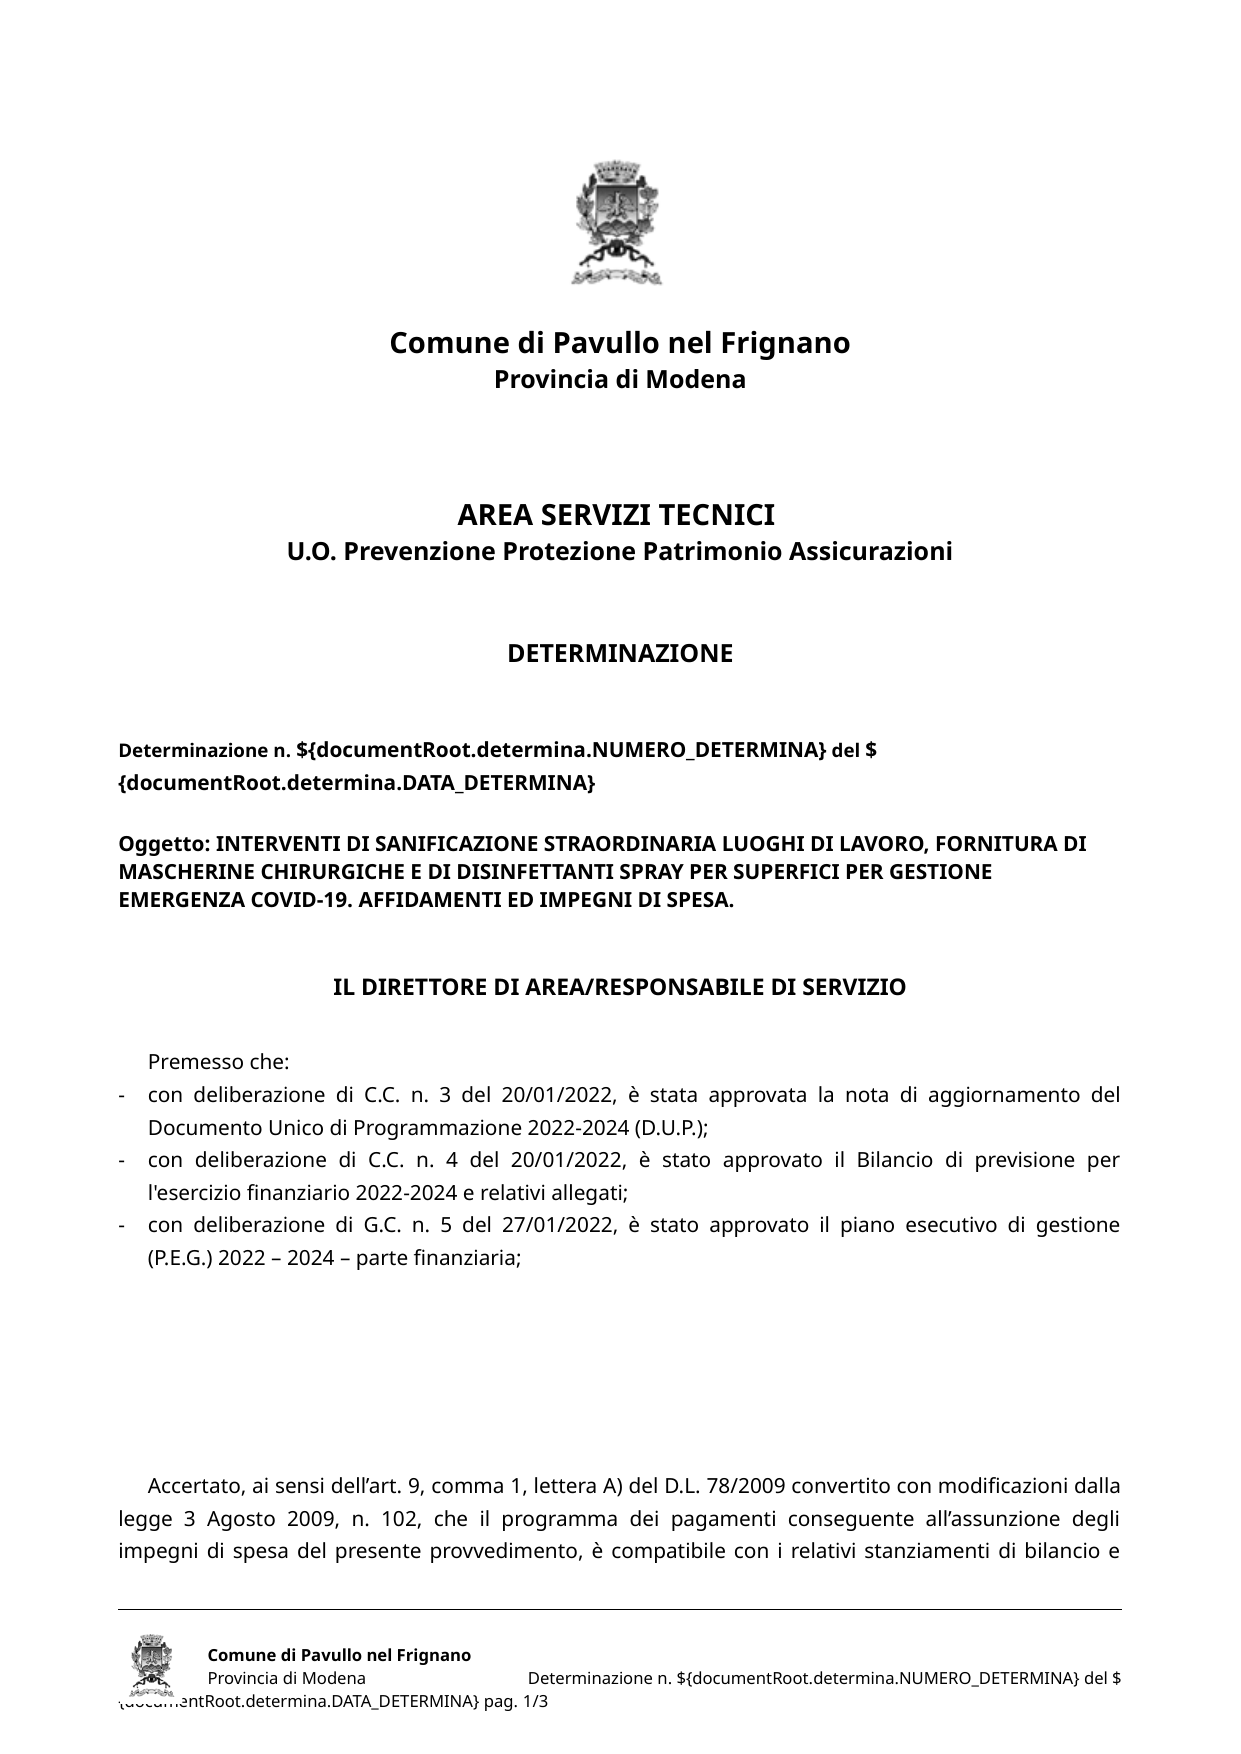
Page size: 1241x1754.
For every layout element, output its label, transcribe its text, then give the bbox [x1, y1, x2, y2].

text U.O. Prevenzione Protezione Patrimonio Assicurazioni [118, 533, 1122, 568]
text AREA SERVIZI TECNICI [118, 494, 1122, 533]
text Determinazione n. ${documentRoot.determina.NUMERO_DETERMINA} del ${documentRoot.determina.DATA_DETERMINA} [118, 735, 1122, 796]
text Premesso che: [118, 1047, 1122, 1076]
list con deliberazione di C.C. n. 4 del 20/01/2022, è stato approvato il Bilancio di previsione per l'esercizio finanziario 2022-2024 e relativi allegati; [118, 1145, 1122, 1206]
picture [546, 152, 695, 289]
text Accertato, ai sensi dell’art. 9, comma 1, lettera A) del D.L. 78/2009 convertito con modificazioni dalla legge 3 Agosto 2009, n. 102, che il programma dei pagamenti conseguente all’assunzione degli impegni di spesa del presente provvedimento, è compatibile con i relativi stanziamenti di bilancio e [118, 1471, 1122, 1565]
text Oggetto: INTERVENTI DI SANIFICAZIONE STRAORDINARIA LUOGHI DI LAVORO, FORNITURA DI MASCHERINE CHIRURGICHE E DI DISINFETTANTI SPRAY PER SUPERFICI PER GESTIONE EMERGENZA COVID-19. AFFIDAMENTI ED IMPEGNI DI SPESA. [118, 829, 1122, 914]
picture [120, 1631, 183, 1704]
text DETERMINAZIONE [118, 636, 1122, 670]
text IL DIRETTORE DI AREA/RESPONSABILE DI SERVIZIO [118, 971, 1122, 1002]
list con deliberazione di G.C. n. 5 del 27/01/2022, è stato approvato il piano esecutivo di gestione (P.E.G.) 2022 – 2024 – parte finanziaria; [118, 1211, 1122, 1272]
list con deliberazione di C.C. n. 3 del 20/01/2022, è stata approvata la nota di aggiornamento del Documento Unico di Programmazione 2022-2024 (D.U.P.); [118, 1080, 1122, 1141]
